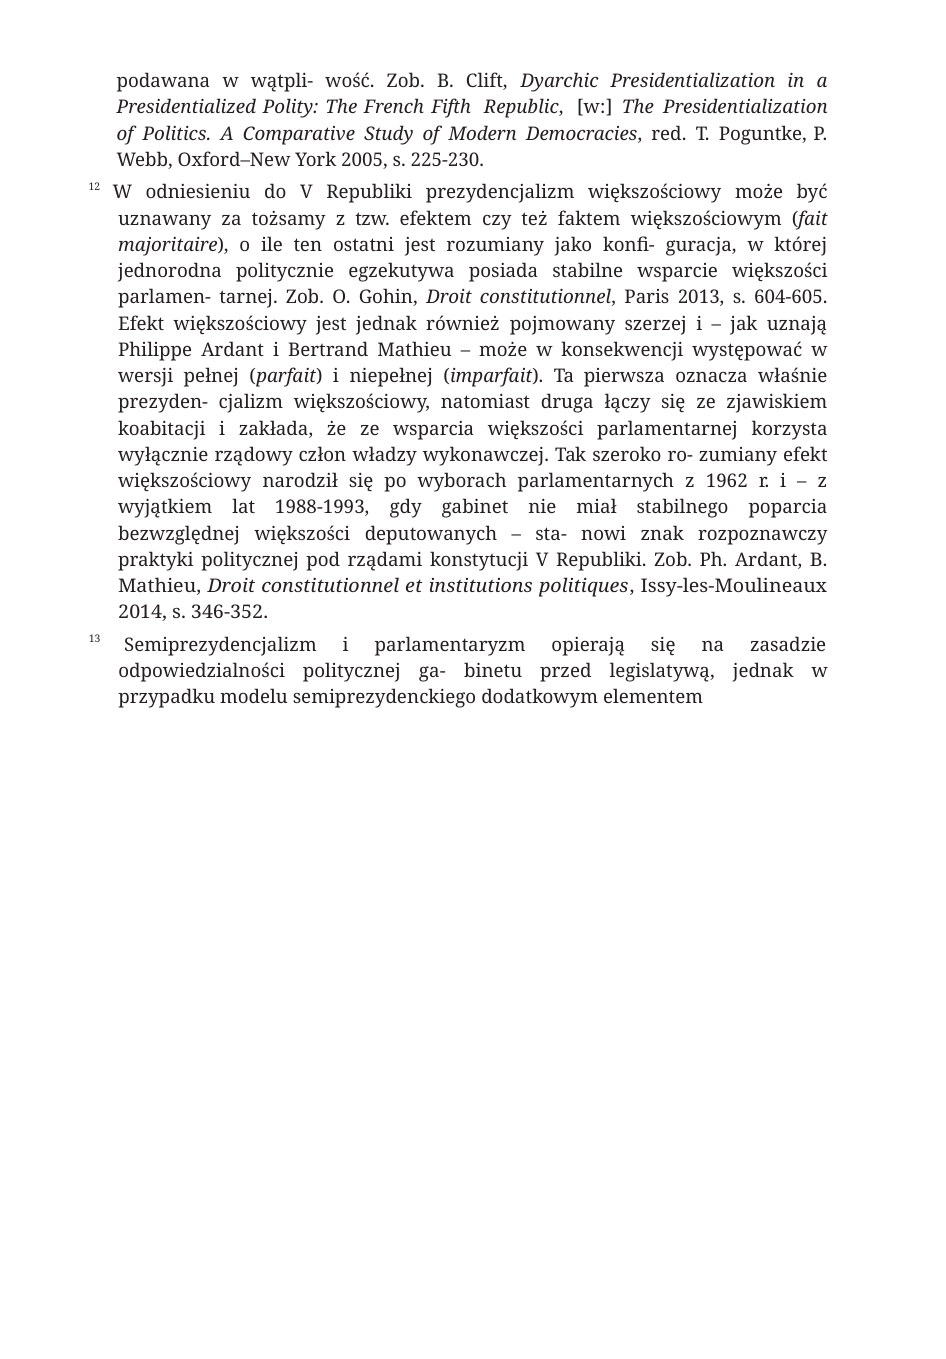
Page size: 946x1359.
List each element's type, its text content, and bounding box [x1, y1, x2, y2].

text podawana w wątpli- wość. Zob. B. Clift, Dyarchic Presidentialization in a Presidentialized Polity: The French Fifth Republic, [w:] The Presidentialization of Politics. A Comparative Study of Modern Democracies, red. T. Poguntke, P. Webb, Oxford–New York 2005, s. 225-230. [116, 67, 828, 172]
text 13 Semiprezydencjalizm i parlamentaryzm opierają się na zasadzie odpowiedzialności politycznej ga- binetu przed legislatywą, jednak w przypadku modelu semiprezydenckiego dodatkowym elementem [88, 631, 827, 709]
text 12 W odniesieniu do V Republiki prezydencjalizm większościowy może być uznawany za tożsamy z tzw. efektem czy też faktem większościowym (fait majoritaire), o ile ten ostatni jest rozumiany jako konfi- guracja, w której jednorodna politycznie egzekutywa posiada stabilne wsparcie większości parlamen- tarnej. Zob. O. Gohin, Droit constitutionnel, Paris 2013, s. 604-605. Efekt większościowy jest jednak również pojmowany szerzej i – jak uznają Philippe Ardant i Bertrand Mathieu – może w konsekwencji występować w wersji pełnej (parfait) i niepełnej (imparfait). Ta pierwsza oznacza właśnie prezyden- cjalizm większościowy, natomiast druga łączy się ze zjawiskiem koabitacji i zakłada, że ze wsparcia większości parlamentarnej korzysta wyłącznie rządowy człon władzy wykonawczej. Tak szeroko ro- zumiany efekt większościowy narodził się po wyborach parlamentarnych z 1962 r. i – z wyjątkiem lat 1988-1993, gdy gabinet nie miał stabilnego poparcia bezwzględnej większości deputowanych – sta- nowi znak rozpoznawczy praktyki politycznej pod rządami konstytucji V Republiki. Zob. Ph. Ardant, B. Mathieu, Droit constitutionnel et institutions politiques, Issy-les-Moulineaux 2014, s. 346-352. [88, 179, 827, 624]
